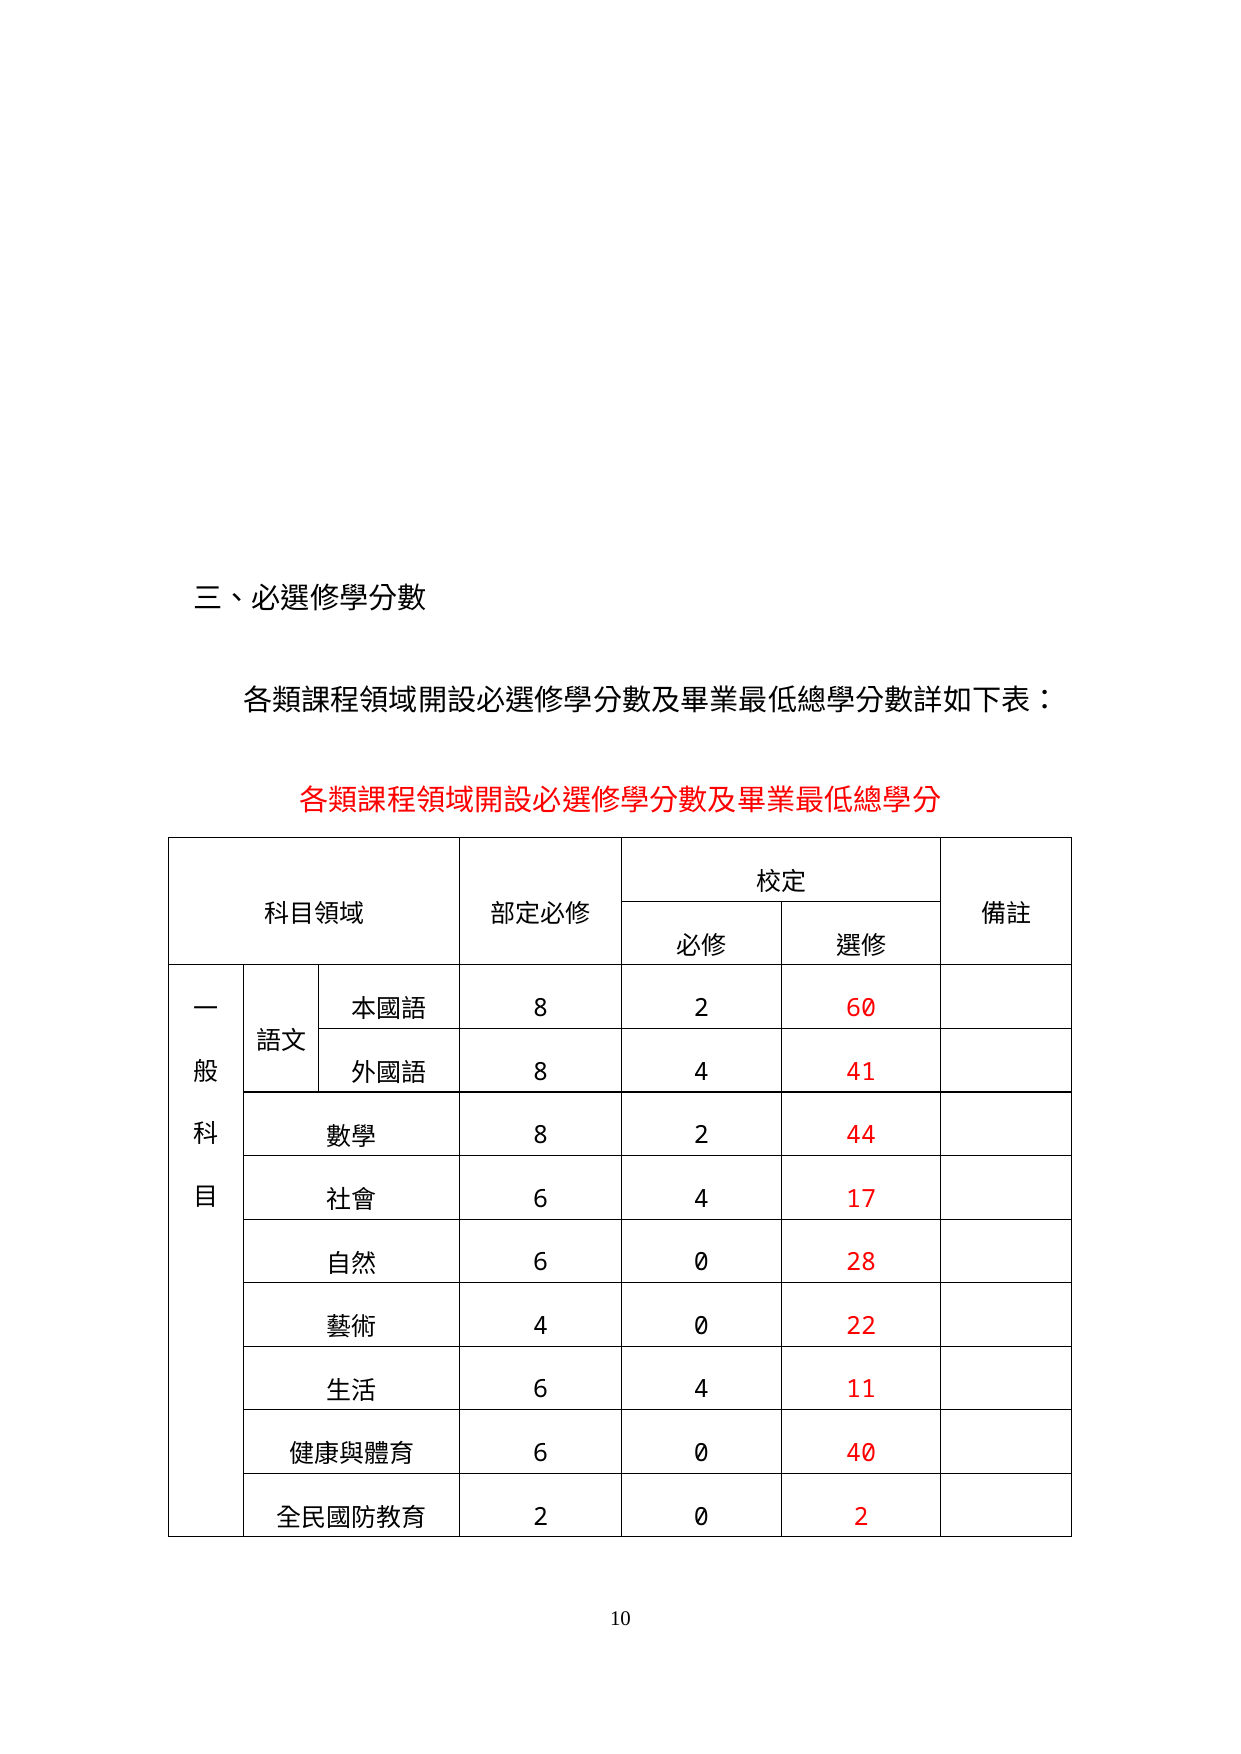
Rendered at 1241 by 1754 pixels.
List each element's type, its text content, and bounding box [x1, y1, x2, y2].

table_cell [941, 1156, 1071, 1218]
table_cell 0 [622, 1220, 781, 1282]
table_cell 41 [782, 1029, 940, 1091]
table_cell 一般科目 [169, 965, 243, 1536]
text 各類課程領域開設必選修學分數及畢業最低總學分 [118, 756, 1122, 818]
table_cell 6 [460, 1347, 621, 1409]
table_cell 社會 [244, 1156, 459, 1218]
table_cell 必修 [622, 902, 781, 964]
table_cell 6 [460, 1410, 621, 1473]
table_cell [941, 1474, 1071, 1536]
table_cell 6 [460, 1156, 621, 1218]
table_cell 數學 [244, 1093, 459, 1155]
table_cell 自然 [244, 1220, 459, 1282]
table_cell 44 [782, 1093, 940, 1155]
table_header 科目領域 [169, 838, 459, 964]
table_header 校定 [622, 838, 940, 901]
table_cell 8 [460, 1093, 621, 1155]
table_cell 本國語 [319, 965, 459, 1028]
table_cell 4 [622, 1156, 781, 1218]
table_cell 0 [622, 1410, 781, 1473]
table_cell 外國語 [319, 1029, 459, 1091]
table_cell 語文 [244, 965, 318, 1091]
table_cell 2 [460, 1474, 621, 1536]
table_cell 60 [782, 965, 940, 1028]
table_cell [941, 1220, 1071, 1282]
table_cell 40 [782, 1410, 940, 1473]
table_cell 17 [782, 1156, 940, 1218]
table_cell 生活 [244, 1347, 459, 1409]
table_cell [941, 1029, 1071, 1091]
text 各類課程領域開設必選修學分數及畢業最低總學分數詳如下表： [118, 656, 1122, 718]
table_cell 6 [460, 1220, 621, 1282]
table_cell 8 [460, 1029, 621, 1091]
table_cell 28 [782, 1220, 940, 1282]
table_cell [941, 1410, 1071, 1473]
table_cell 藝術 [244, 1283, 459, 1346]
table_cell 0 [622, 1283, 781, 1346]
text 三、必選修學分數 [193, 571, 1122, 618]
table_cell 2 [622, 1093, 781, 1155]
table_cell 22 [782, 1283, 940, 1346]
table_cell 選修 [782, 902, 940, 964]
table_cell 4 [622, 1029, 781, 1091]
table_cell [941, 1347, 1071, 1409]
table_cell 健康與體育 [244, 1410, 459, 1473]
table_cell [941, 965, 1071, 1028]
table_cell 2 [622, 965, 781, 1028]
table_cell 4 [460, 1283, 621, 1346]
table_cell 0 [622, 1474, 781, 1536]
table_cell 全民國防教育 [244, 1474, 459, 1536]
table_cell 4 [622, 1347, 781, 1409]
table_header 部定必修 [460, 838, 621, 964]
table_cell [941, 1283, 1071, 1346]
table_cell 2 [782, 1474, 940, 1536]
table_header 備註 [941, 838, 1071, 964]
table_cell 8 [460, 965, 621, 1028]
table_cell 11 [782, 1347, 940, 1409]
table_cell [941, 1093, 1071, 1155]
